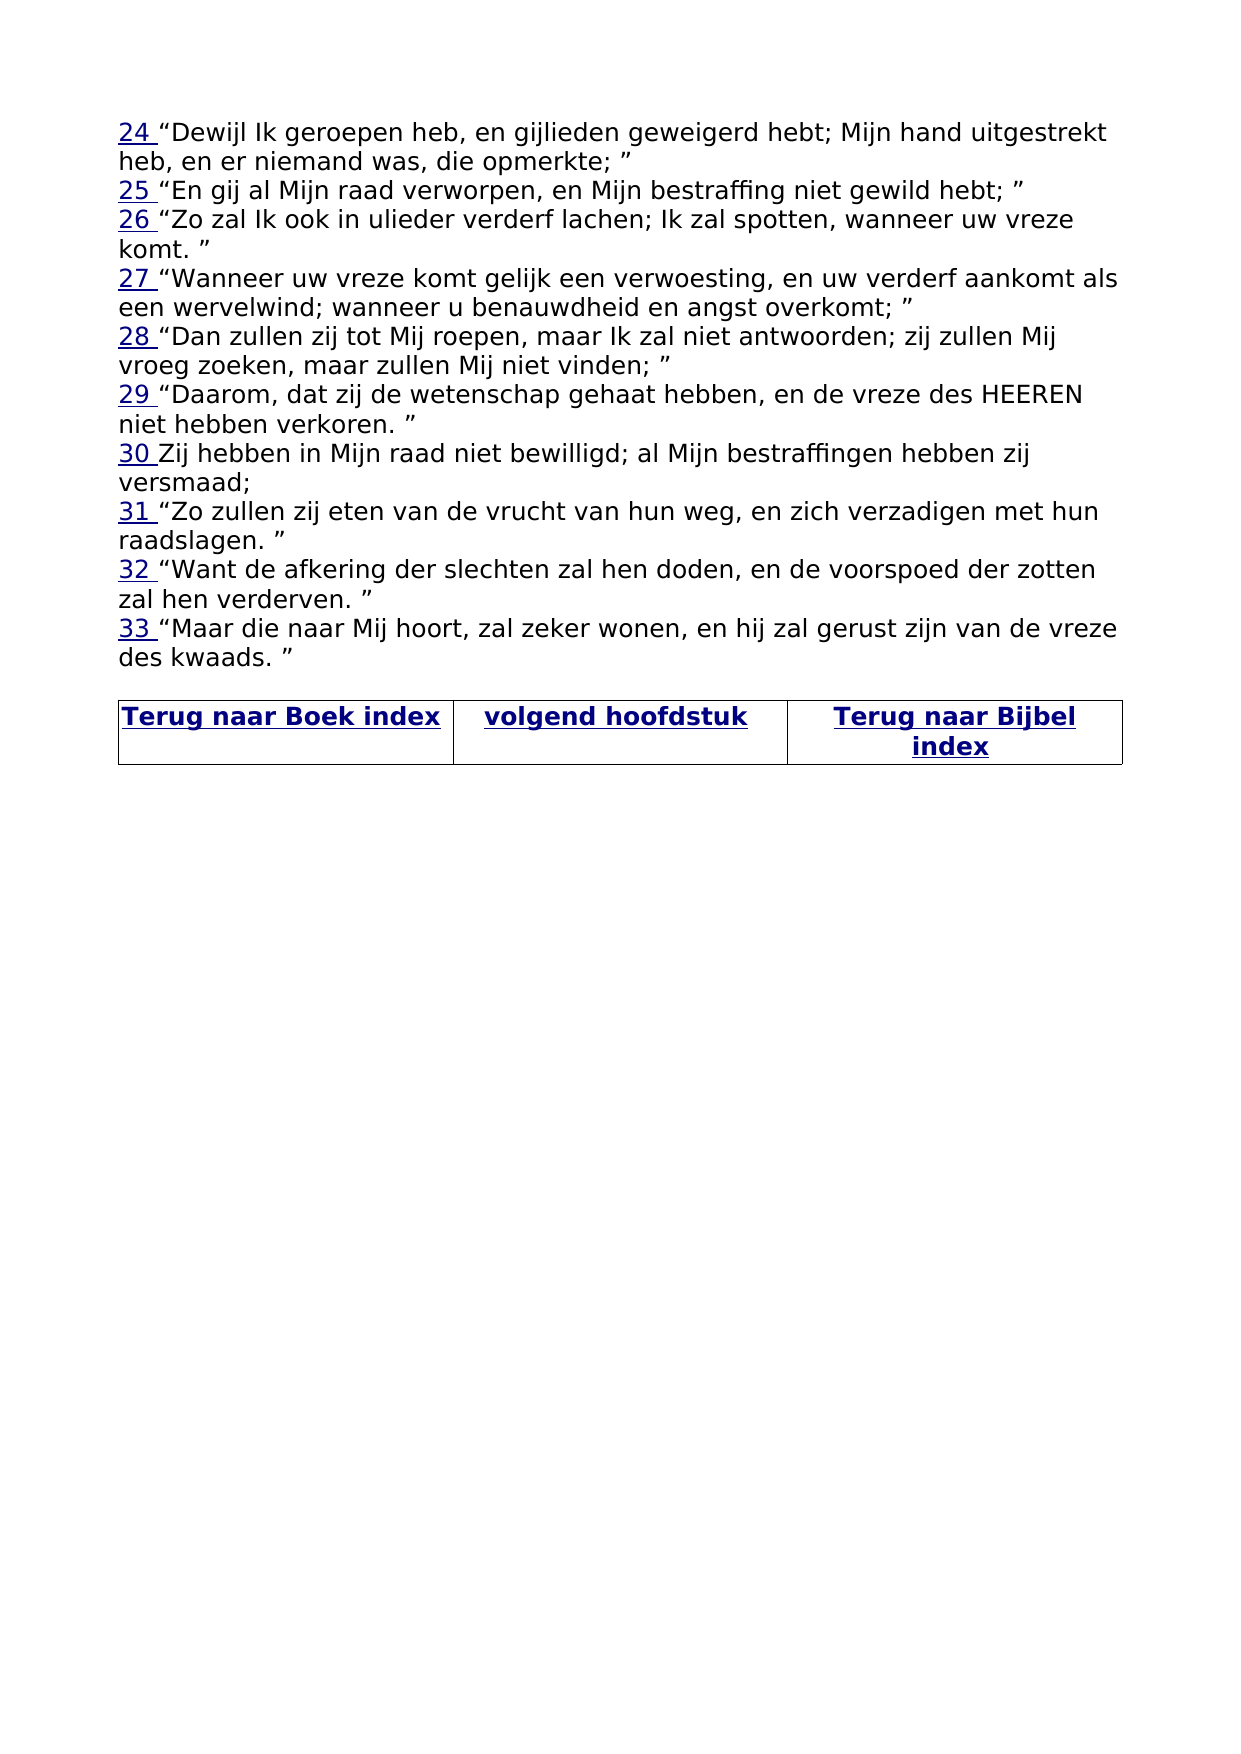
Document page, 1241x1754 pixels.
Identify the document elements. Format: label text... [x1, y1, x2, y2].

table_header volgend hoofdstuk [454, 701, 787, 764]
text 24 “Dewijl Ik geroepen heb, en gijlieden geweigerd hebt; Mijn hand uitgestrekt heb, en er niemand was, die opmerkte; ” 25 “En gij al Mijn raad verworpen, en Mijn bestraffing niet gewild hebt; ” 26 “Zo zal Ik ook in ulieder verderf lachen; Ik zal spotten, wanneer uw vreze komt. ” 27 “Wanneer uw vreze komt gelijk een verwoesting, en uw verderf aankomt als een wervelwind; wanneer u benauwdheid en angst overkomt; ” 28 “Dan zullen zij tot Mij roepen, maar Ik zal niet antwoorden; zij zullen Mij vroeg zoeken, maar zullen Mij niet vinden; ” 29 “Daarom, dat zij de wetenschap gehaat hebben, en de vreze des HEEREN niet hebben verkoren. ” 30 Zij hebben in Mijn raad niet bewilligd; al Mijn bestraffingen hebben zij versmaad; 31 “Zo zullen zij eten van de vrucht van hun weg, en zich verzadigen met hun raadslagen. ” 32 “Want de afkering der slechten zal hen doden, en de voorspoed der zotten zal hen verderven. ” 33 “Maar die naar Mij hoort, zal zeker wonen, en hij zal gerust zijn van de vreze des kwaads. ” [118, 118, 1122, 672]
table_header Terug naar Bijbel index [788, 701, 1122, 764]
table_header Terug naar Boek index [119, 701, 453, 764]
